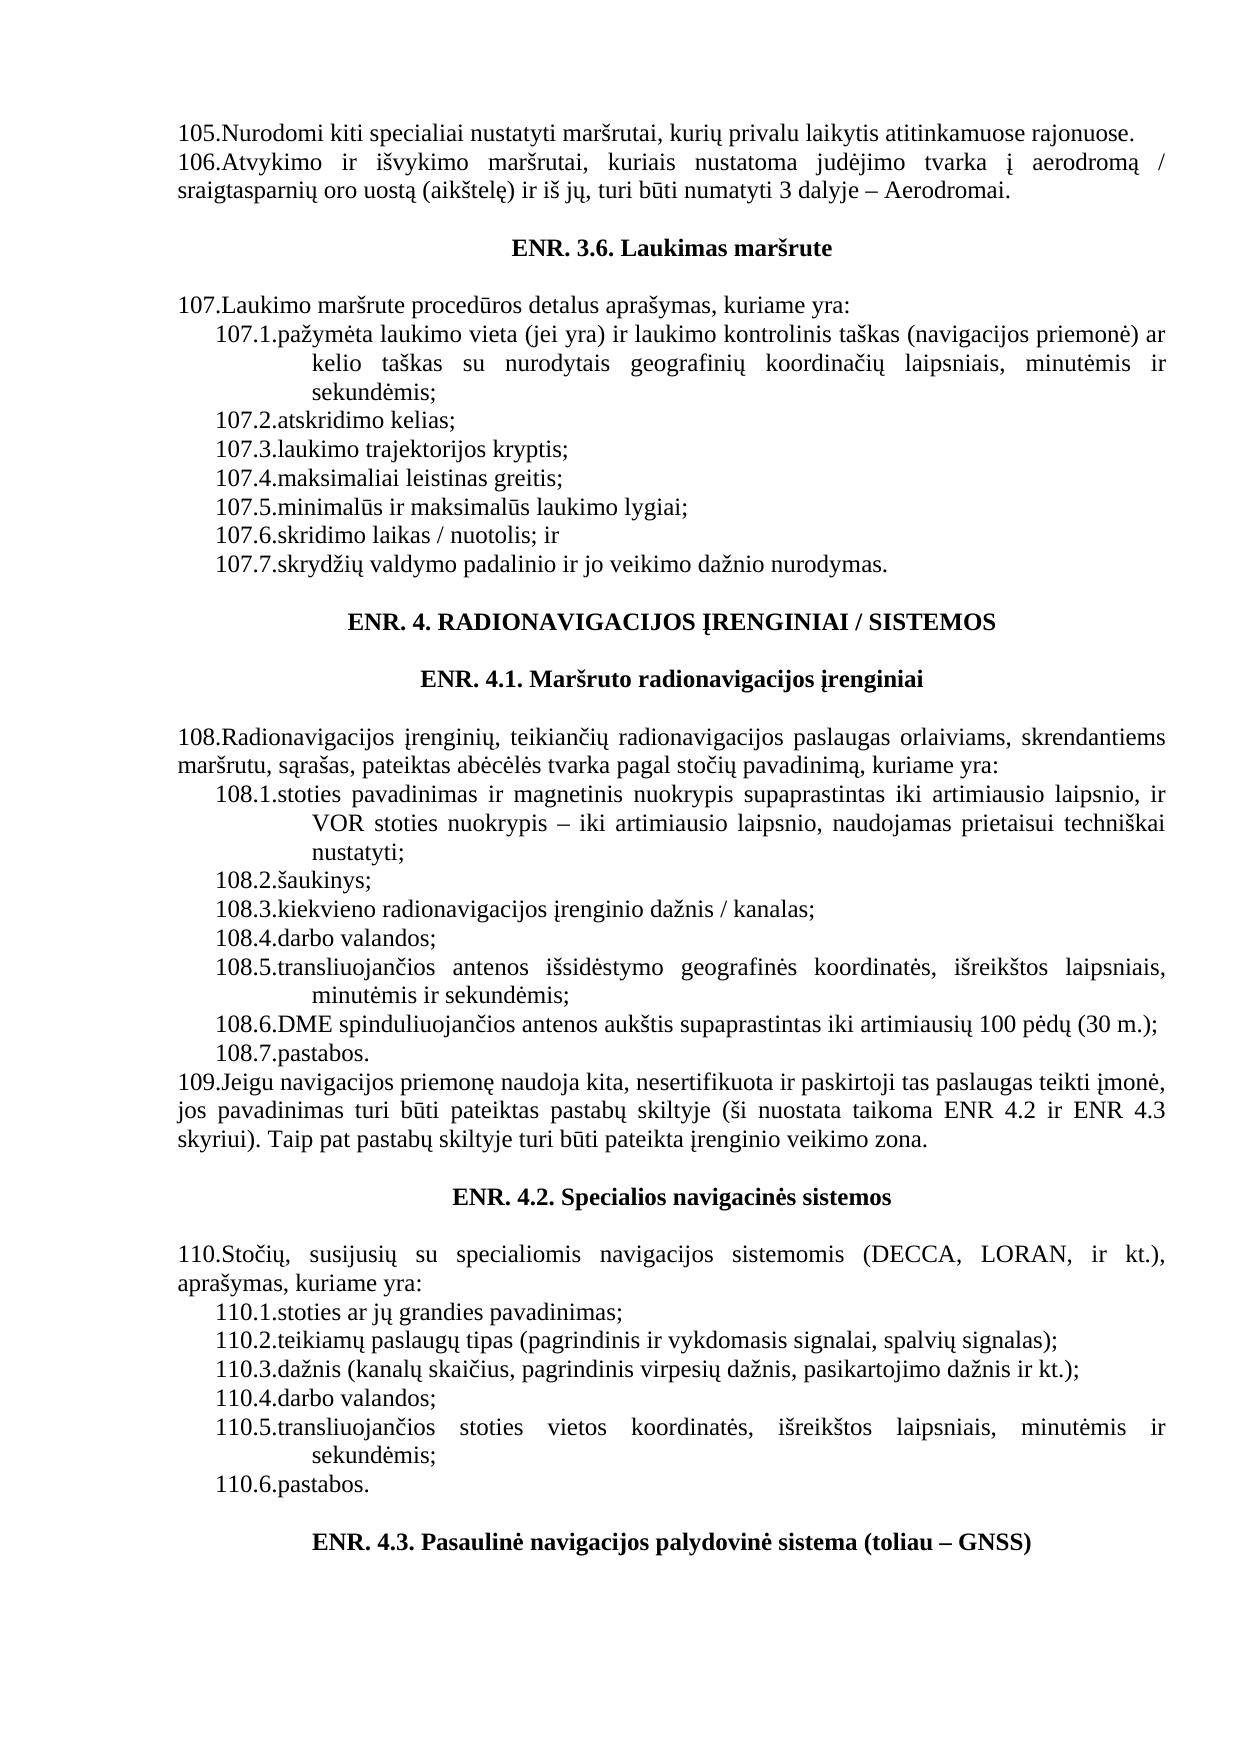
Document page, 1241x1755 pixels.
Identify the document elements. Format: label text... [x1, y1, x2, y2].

text 108.2.šaukinys; [215, 866, 1166, 894]
text 107.1.pažymėta laukimo vieta (jei yra) ir laukimo kontrolinis taškas (navigacijos priemonė) ar kelio taškas su nurodytais geografinių koordinačių laipsniais, minutėmis ir sekundėmis; [215, 319, 1166, 406]
text 108.1.stoties pavadinimas ir magnetinis nuokrypis supaprastintas iki artimiausio laipsnio, ir VOR stoties nuokrypis – iki artimiausio laipsnio, naudojamas prietaisui techniškai nustatyti; [215, 779, 1166, 866]
text ENR. 4.2. Specialios navigacinės sistemos [177, 1182, 1166, 1211]
text 108.4.darbo valandos; [215, 923, 1166, 952]
text 110.Stočių, susijusių su specialiomis navigacijos sistemomis (DECCA, LORAN, ir kt.), aprašymas, kuriame yra: [177, 1239, 1166, 1297]
text 108.6.DME spinduliuojančios antenos aukštis supaprastintas iki artimiausių 100 pėdų (30 m.); [215, 1009, 1166, 1038]
text 107.Laukimo maršrute procedūros detalus aprašymas, kuriame yra: [177, 291, 1166, 319]
text 107.7.skrydžių valdymo padalinio ir jo veikimo dažnio nurodymas. [215, 549, 1166, 578]
text 106.Atvykimo ir išvykimo maršrutai, kuriais nustatoma judėjimo tvarka į aerodromą / sraigtasparnių oro uostą (aikštelę) ir iš jų, turi būti numatyti 3 dalyje – Aerodromai. [177, 147, 1166, 204]
text 107.6.skridimo laikas / nuotolis; ir [215, 521, 1166, 549]
text 108.3.kiekvieno radionavigacijos įrenginio dažnis / kanalas; [215, 894, 1166, 923]
text 107.3.laukimo trajektorijos kryptis; [215, 434, 1166, 463]
text 108.5.transliuojančios antenos išsidėstymo geografinės koordinatės, išreikštos laipsniais, minutėmis ir sekundėmis; [215, 952, 1166, 1009]
text 110.1.stoties ar jų grandies pavadinimas; [215, 1297, 1166, 1326]
text ENR. 4.1. Maršruto radionavigacijos įrenginiai [177, 664, 1166, 693]
text ENR. 3.6. Laukimas maršrute [177, 233, 1166, 262]
text 110.3.dažnis (kanalų skaičius, pagrindinis virpesių dažnis, pasikartojimo dažnis ir kt.); [215, 1354, 1166, 1383]
text 109.Jeigu navigacijos priemonę naudoja kita, nesertifikuota ir paskirtoji tas paslaugas teikti įmonė, jos pavadinimas turi būti pateiktas pastabų skiltyje (ši nuostata taikoma ENR 4.2 ir ENR 4.3 skyriui). Taip pat pastabų skiltyje turi būti pateikta įrenginio veikimo zona. [177, 1067, 1166, 1153]
text ENR. 4. RADIONAVIGACIJOS ĮRENGINIAI / SISTEMOS [177, 607, 1166, 636]
text 107.2.atskridimo kelias; [215, 406, 1166, 434]
text 110.4.darbo valandos; [215, 1383, 1166, 1412]
text 110.2.teikiamų paslaugų tipas (pagrindinis ir vykdomasis signalai, spalvių signalas); [215, 1326, 1166, 1354]
text 105.Nurodomi kiti specialiai nustatyti maršrutai, kurių privalu laikytis atitinkamuose rajonuose. [177, 118, 1166, 147]
text 107.4.maksimaliai leistinas greitis; [215, 463, 1166, 492]
text ENR. 4.3. Pasaulinė navigacijos palydovinė sistema (toliau – GNSS) [177, 1527, 1166, 1556]
text 108.7.pastabos. [215, 1038, 1166, 1067]
text 107.5.minimalūs ir maksimalūs laukimo lygiai; [215, 492, 1166, 521]
text 110.5.transliuojančios stoties vietos koordinatės, išreikštos laipsniais, minutėmis ir sekundėmis; [215, 1412, 1166, 1469]
text 108.Radionavigacijos įrenginių, teikiančių radionavigacijos paslaugas orlaiviams, skrendantiems maršrutu, sąrašas, pateiktas abėcėlės tvarka pagal stočių pavadinimą, kuriame yra: [177, 722, 1166, 779]
text 110.6.pastabos. [215, 1469, 1166, 1498]
